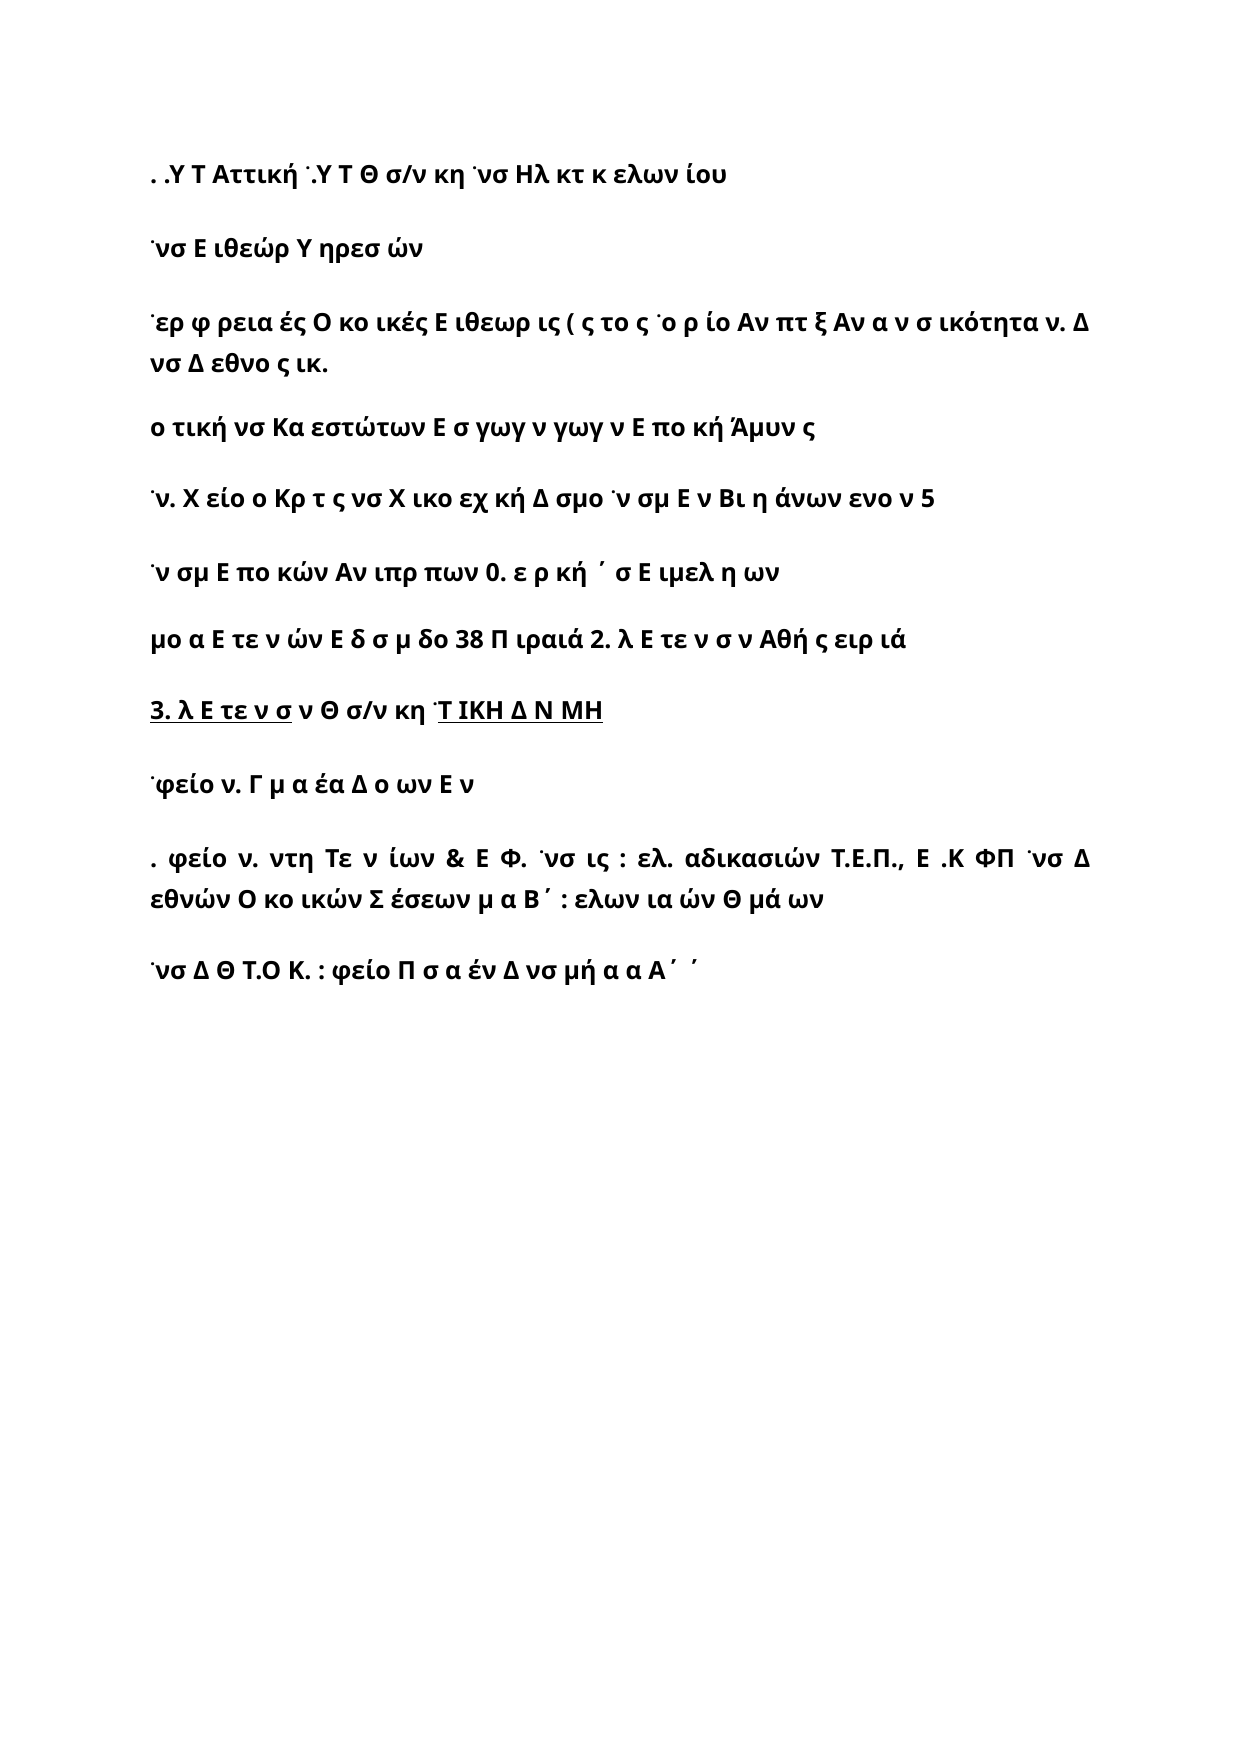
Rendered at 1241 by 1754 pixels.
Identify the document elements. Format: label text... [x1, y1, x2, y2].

text . .Υ Τ Αττική ..Υ Τ Θ σ/ν κη .νσ Ηλ κτ κ ελων ίου [150, 150, 1090, 193]
text .ν. Χ είο ο Κρ τ ς νσ Χ ικο εχ κή Δ σμο .ν σμ Ε ν Βι η άνων ενο ν 5 [150, 474, 1090, 517]
text .νσ Δ Θ Τ.Ο Κ. : φείο Π σ α έν Δ νσ μή α α Α΄ ΄ [150, 946, 1090, 988]
text .νσ Ε ιθεώρ Υ ηρεσ ών [150, 224, 1090, 267]
text .φείο ν. Γ μ α έα Δ ο ων Ε ν [150, 760, 1090, 803]
text ο τική νσ Κα εστώτων Ε σ γωγ ν γωγ ν Ε πο κή Άμυν ς [150, 410, 1090, 444]
text 3. λ Ε τε ν σ ν Θ σ/ν κη .Τ ΙΚΗ Δ Ν ΜΗ [150, 686, 1090, 729]
text .ερ φ ρεια ές Ο κο ικές Ε ιθεωρ ις ( ς το ς .ο ρ ίο Αν πτ ξ Αν α ν σ ικότητα ν. Δ νσ Δ εθνο ς ικ. [150, 298, 1090, 380]
text μο α Ε τε ν ών Ε δ σ μ δο 38 Π ιραιά 2. λ Ε τε ν σ ν Αθή ς ειρ ιά [150, 622, 1090, 656]
text . φείο ν. ντη Τε ν ίων & Ε Φ. .νσ ις : ελ. αδικασιών Τ.Ε.Π., Ε .Κ ΦΠ .νσ Δ εθνών Ο κο ικών Σ έσεων μ α Β΄ : ελων ια ών Θ μά ων [150, 834, 1090, 916]
text .ν σμ Ε πο κών Αν ιπρ πων 0. ε ρ κή ΄ σ Ε ιμελ η ων [150, 548, 1090, 591]
